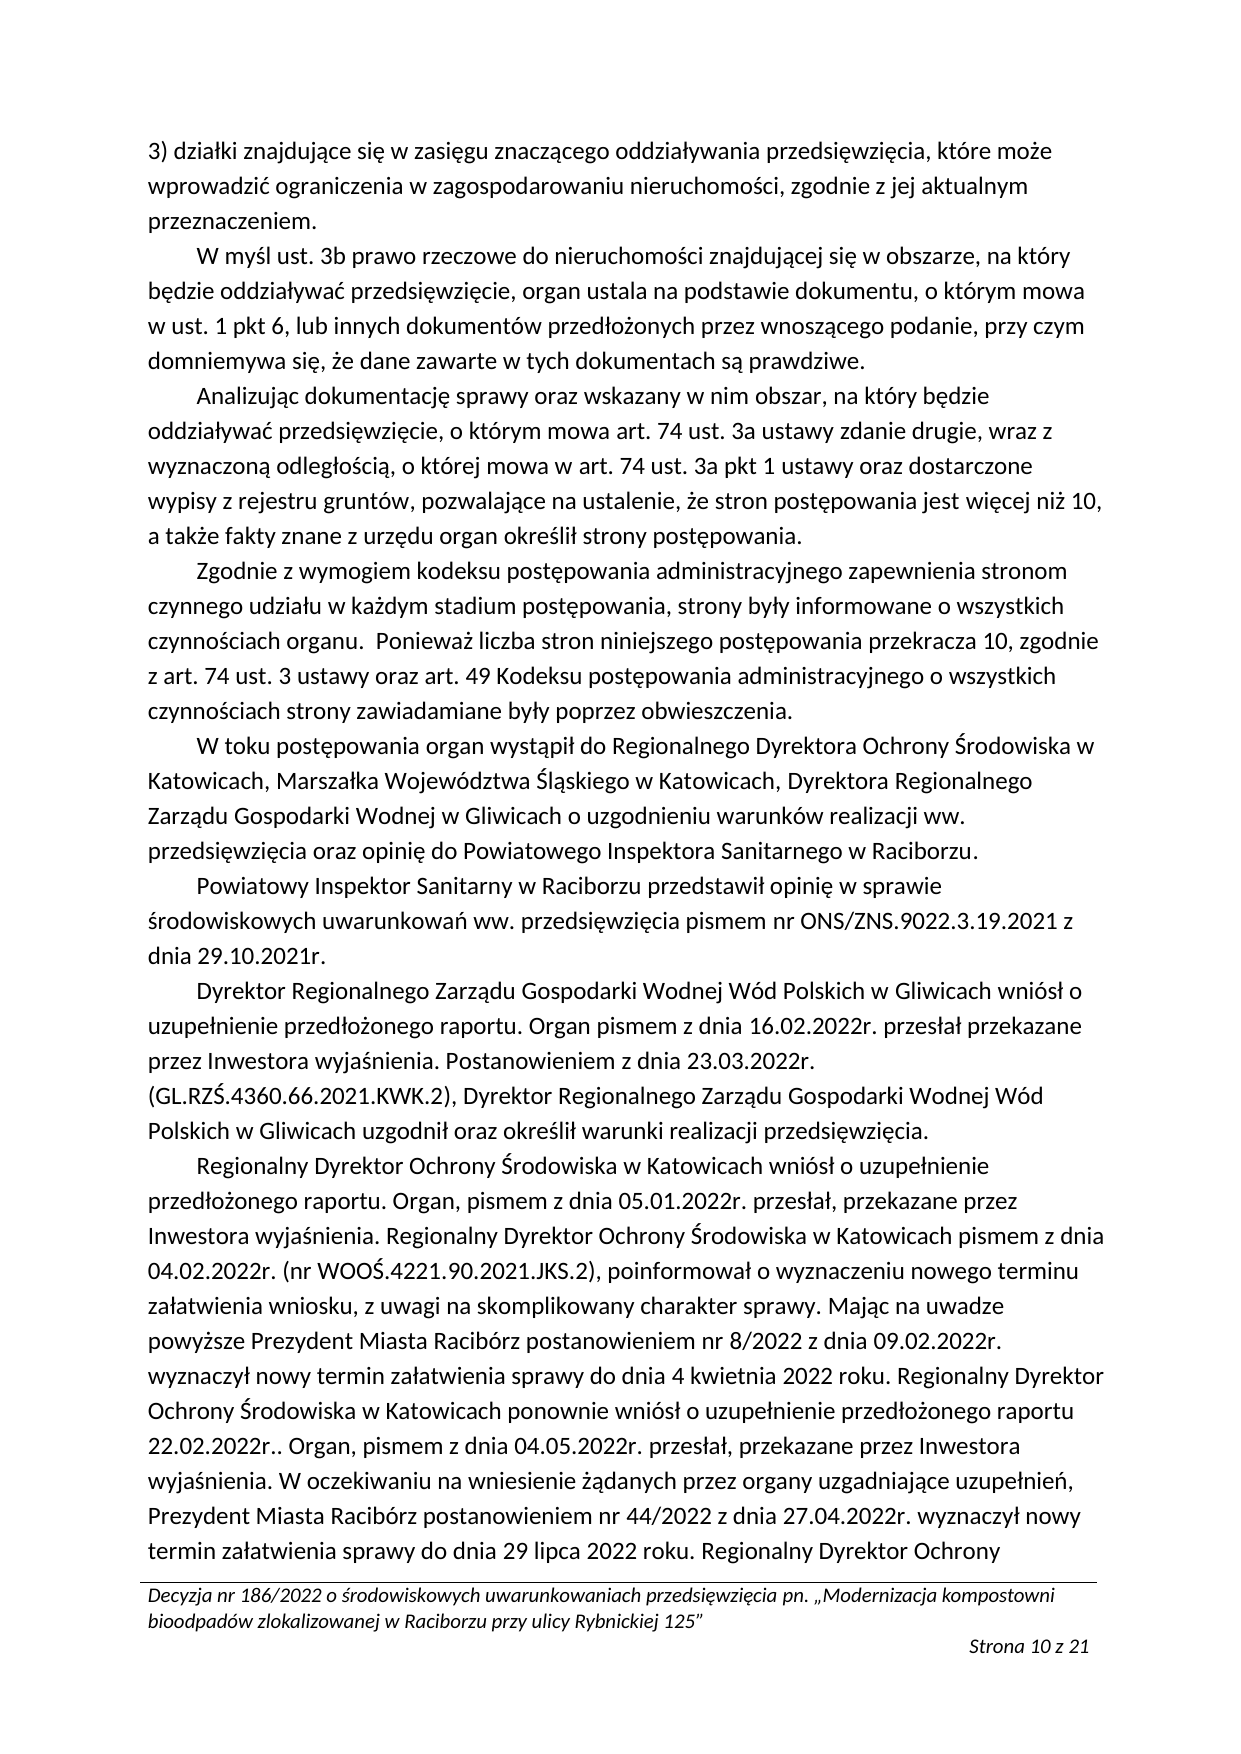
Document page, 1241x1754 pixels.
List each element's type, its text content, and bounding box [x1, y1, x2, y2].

text W myśl ust. 3b prawo rzeczowe do nieruchomości znajdującej się w obszarze, na który będzie oddziaływać przedsięwzięcie, organ ustala na podstawie dokumentu, o którym mowa w ust. 1 pkt 6, lub innych dokumentów przedłożonych przez wnoszącego podanie, przy czym domniemywa się, że dane zawarte w tych dokumentach są prawdziwe. [148, 240, 1106, 376]
text W toku postępowania organ wystąpił do Regionalnego Dyrektora Ochrony Środowiska w Katowicach, Marszałka Województwa Śląskiego w Katowicach, Dyrektora Regionalnego Zarządu Gospodarki Wodnej w Gliwicach o uzgodnieniu warunków realizacji ww. przedsięwzięcia oraz opinię do Powiatowego Inspektora Sanitarnego w Raciborzu. [148, 730, 1106, 866]
text Zgodnie z wymogiem kodeksu postępowania administracyjnego zapewnienia stronom czynnego udziału w każdym stadium postępowania, strony były informowane o wszystkich czynnościach organu. Ponieważ liczba stron niniejszego postępowania przekracza 10, zgodnie z art. 74 ust. 3 ustawy oraz art. 49 Kodeksu postępowania administracyjnego o wszystkich czynnościach strony zawiadamiane były poprzez obwieszczenia. [148, 555, 1106, 726]
text Analizując dokumentację sprawy oraz wskazany w nim obszar, na który będzie oddziaływać przedsięwzięcie, o którym mowa art. 74 ust. 3a ustawy zdanie drugie, wraz z wyznaczoną odległością, o której mowa w art. 74 ust. 3a pkt 1 ustawy oraz dostarczone wypisy z rejestru gruntów, pozwalające na ustalenie, że stron postępowania jest więcej niż 10, a także fakty znane z urzędu organ określił strony postępowania. [148, 380, 1106, 551]
text Regionalny Dyrektor Ochrony Środowiska w Katowicach wniósł o uzupełnienie przedłożonego raportu. Organ, pismem z dnia 05.01.2022r. przesłał, przekazane przez Inwestora wyjaśnienia. Regionalny Dyrektor Ochrony Środowiska w Katowicach pismem z dnia 04.02.2022r. (nr WOOŚ.4221.90.2021.JKS.2), poinformował o wyznaczeniu nowego terminu załatwienia wniosku, z uwagi na skomplikowany charakter sprawy. Mając na uwadze powyższe Prezydent Miasta Racibórz postanowieniem nr 8/2022 z dnia 09.02.2022r. wyznaczył nowy termin załatwienia sprawy do dnia 4 kwietnia 2022 roku. Regionalny Dyrektor Ochrony Środowiska w Katowicach ponownie wniósł o uzupełnienie przedłożonego raportu 22.02.2022r.. Organ, pismem z dnia 04.05.2022r. przesłał, przekazane przez Inwestora wyjaśnienia. W oczekiwaniu na wniesienie żądanych przez organy uzgadniające uzupełnień, Prezydent Miasta Racibórz postanowieniem nr 44/2022 z dnia 27.04.2022r. wyznaczył nowy termin załatwienia sprawy do dnia 29 lipca 2022 roku. Regionalny Dyrektor Ochrony [148, 1150, 1106, 1566]
text 3) działki znajdujące się w zasięgu znaczącego oddziaływania przedsięwzięcia, które może wprowadzić ograniczenia w zagospodarowaniu nieruchomości, zgodnie z jej aktualnym przeznaczeniem. [148, 135, 1106, 236]
text Dyrektor Regionalnego Zarządu Gospodarki Wodnej Wód Polskich w Gliwicach wniósł o uzupełnienie przedłożonego raportu. Organ pismem z dnia 16.02.2022r. przesłał przekazane przez Inwestora wyjaśnienia. Postanowieniem z dnia 23.03.2022r. (GL.RZŚ.4360.66.2021.KWK.2), Dyrektor Regionalnego Zarządu Gospodarki Wodnej Wód Polskich w Gliwicach uzgodnił oraz określił warunki realizacji przedsięwzięcia. [148, 975, 1106, 1146]
text Powiatowy Inspektor Sanitarny w Raciborzu przedstawił opinię w sprawie środowiskowych uwarunkowań ww. przedsięwzięcia pismem nr ONS/ZNS.9022.3.19.2021 z dnia 29.10.2021r. [148, 870, 1106, 971]
